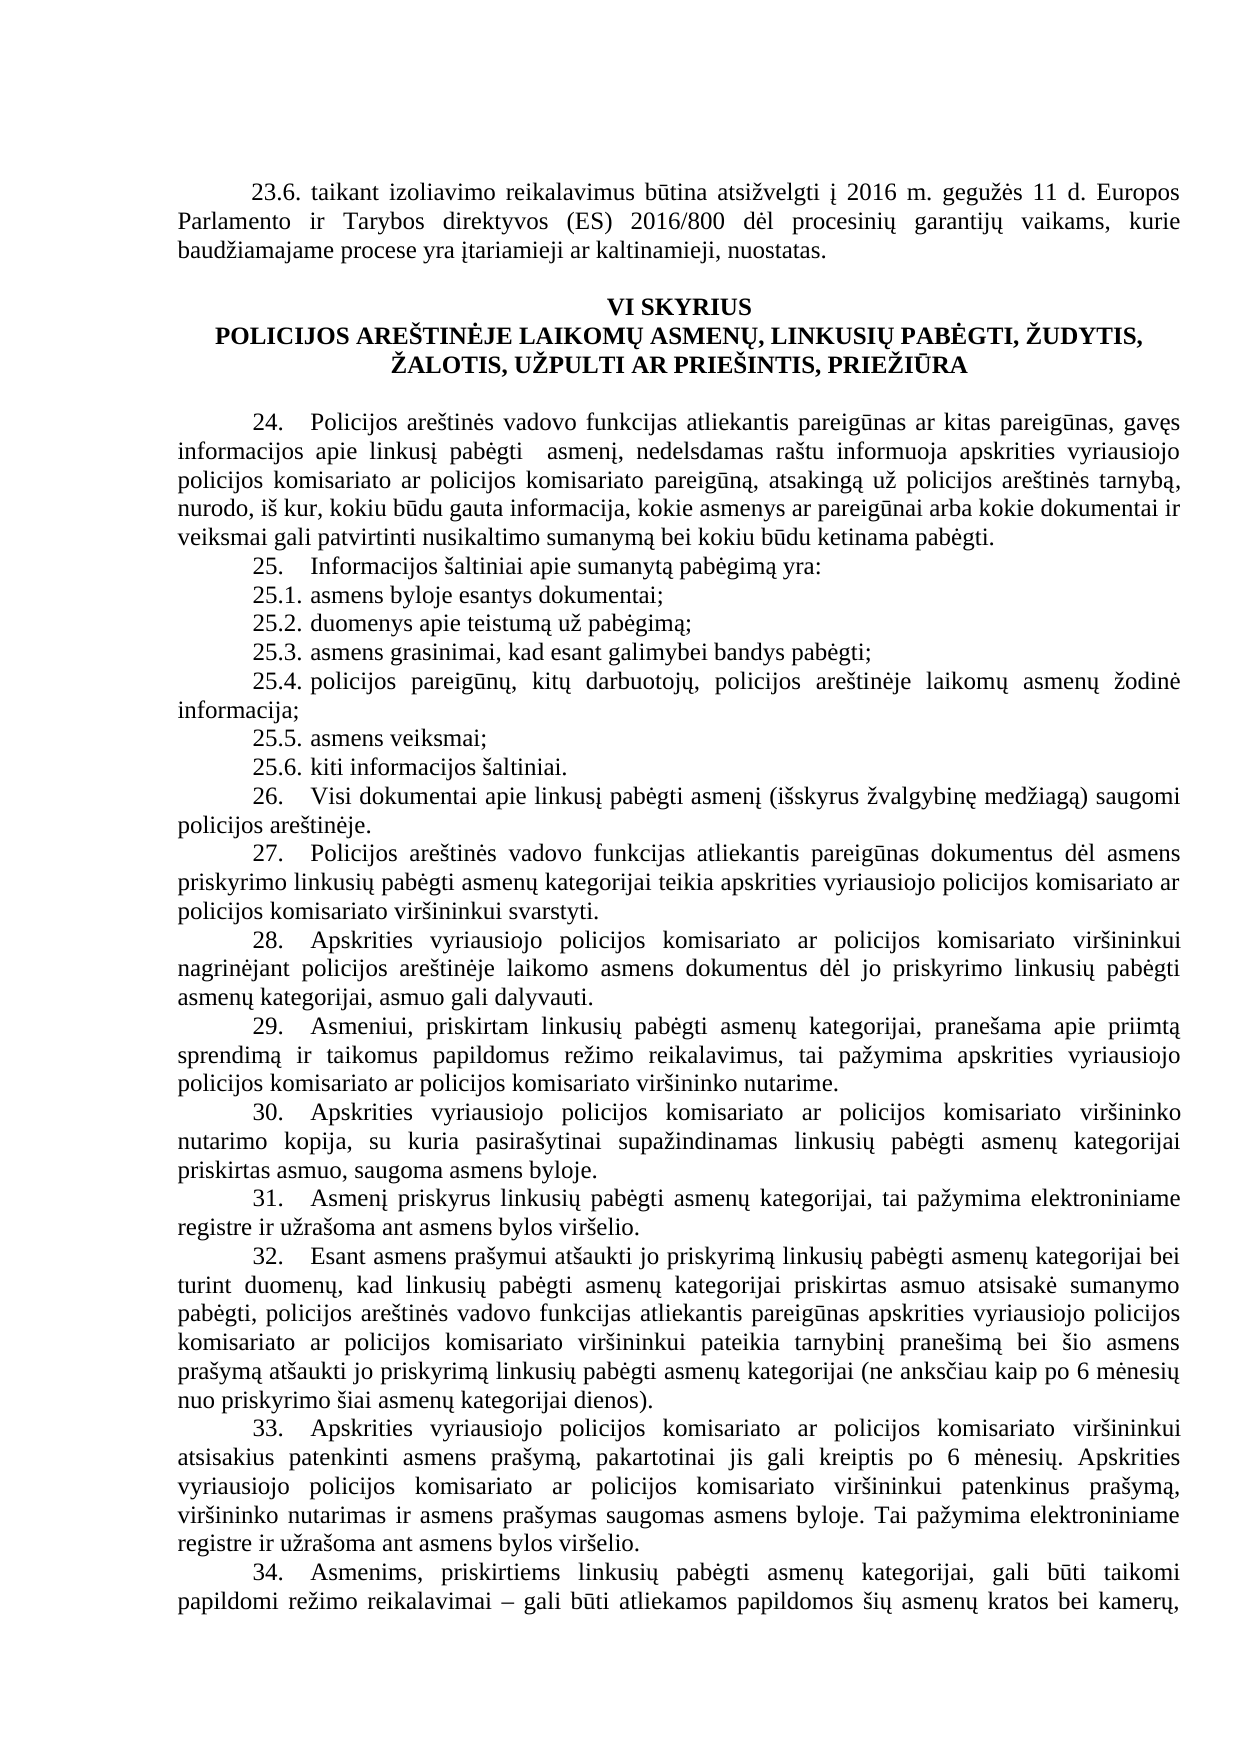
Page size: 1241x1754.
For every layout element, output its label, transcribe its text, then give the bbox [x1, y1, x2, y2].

text VI SKYRIUS [177, 292, 1181, 321]
text 25.4. policijos pareigūnų, kitų darbuotojų, policijos areštinėje laikomų asmenų žodinė informacija; [177, 666, 1181, 723]
text 34. Asmenims, priskirtiems linkusių pabėgti asmenų kategorijai, gali būti taikomi papildomi režimo reikalavimai – gali būti atliekamos papildomos šių asmenų kratos bei kamerų, [177, 1557, 1181, 1615]
text 30. Apskrities vyriausiojo policijos komisariato ar policijos komisariato viršininko nutarimo kopija, su kuria pasirašytinai supažindinamas linkusių pabėgti asmenų kategorijai priskirtas asmuo, saugoma asmens byloje. [177, 1097, 1181, 1183]
text 29. Asmeniui, priskirtam linkusių pabėgti asmenų kategorijai, pranešama apie priimtą sprendimą ir taikomus papildomus režimo reikalavimus, tai pažymima apskrities vyriausiojo policijos komisariato ar policijos komisariato viršininko nutarime. [177, 1011, 1181, 1097]
text 24. Policijos areštinės vadovo funkcijas atliekantis pareigūnas ar kitas pareigūnas, gavęs informacijos apie linkusį pabėgti asmenį, nedelsdamas raštu informuoja apskrities vyriausiojo policijos komisariato ar policijos komisariato pareigūną, atsakingą už policijos areštinės tarnybą, nurodo, iš kur, kokiu būdu gauta informacija, kokie asmenys ar pareigūnai arba kokie dokumentai ir veiksmai gali patvirtinti nusikaltimo sumanymą bei kokiu būdu ketinama pabėgti. [177, 407, 1181, 551]
text 26. Visi dokumentai apie linkusį pabėgti asmenį (išskyrus žvalgybinę medžiagą) saugomi policijos areštinėje. [177, 781, 1181, 838]
text POLICIJOS AREŠTINĖJE LAIKOMŲ ASMENŲ, LINKUSIŲ PABĖGTI, ŽUDYTIS, ŽALOTIS, UŽPULTI AR PRIEŠINTIS, PRIEŽIŪRA [177, 321, 1181, 378]
text 25.3. asmens grasinimai, kad esant galimybei bandys pabėgti; [177, 637, 1181, 666]
text 32. Esant asmens prašymui atšaukti jo priskyrimą linkusių pabėgti asmenų kategorijai bei turint duomenų, kad linkusių pabėgti asmenų kategorijai priskirtas asmuo atsisakė sumanymo pabėgti, policijos areštinės vadovo funkcijas atliekantis pareigūnas apskrities vyriausiojo policijos komisariato ar policijos komisariato viršininkui pateikia tarnybinį pranešimą bei šio asmens prašymą atšaukti jo priskyrimą linkusių pabėgti asmenų kategorijai (ne anksčiau kaip po 6 mėnesių nuo priskyrimo šiai asmenų kategorijai dienos). [177, 1241, 1181, 1413]
text 33. Apskrities vyriausiojo policijos komisariato ar policijos komisariato viršininkui atsisakius patenkinti asmens prašymą, pakartotinai jis gali kreiptis po 6 mėnesių. Apskrities vyriausiojo policijos komisariato ar policijos komisariato viršininkui patenkinus prašymą, viršininko nutarimas ir asmens prašymas saugomas asmens byloje. Tai pažymima elektroniniame registre ir užrašoma ant asmens bylos viršelio. [177, 1413, 1181, 1557]
text 25.2. duomenys apie teistumą už pabėgimą; [177, 608, 1181, 637]
text 25.5. asmens veiksmai; [177, 723, 1181, 752]
text 23.6. taikant izoliavimo reikalavimus būtina atsižvelgti į 2016 m. gegužės 11 d. Europos Parlamento ir Tarybos direktyvos (ES) 2016/800 dėl procesinių garantijų vaikams, kurie baudžiamajame procese yra įtariamieji ar kaltinamieji, nuostatas. [177, 177, 1181, 263]
text 25.6. kiti informacijos šaltiniai. [177, 752, 1181, 781]
text 28. Apskrities vyriausiojo policijos komisariato ar policijos komisariato viršininkui nagrinėjant policijos areštinėje laikomo asmens dokumentus dėl jo priskyrimo linkusių pabėgti asmenų kategorijai, asmuo gali dalyvauti. [177, 925, 1181, 1011]
text 31. Asmenį priskyrus linkusių pabėgti asmenų kategorijai, tai pažymima elektroniniame registre ir užrašoma ant asmens bylos viršelio. [177, 1183, 1181, 1241]
text 25. Informacijos šaltiniai apie sumanytą pabėgimą yra: [177, 551, 1181, 580]
text 27. Policijos areštinės vadovo funkcijas atliekantis pareigūnas dokumentus dėl asmens priskyrimo linkusių pabėgti asmenų kategorijai teikia apskrities vyriausiojo policijos komisariato ar policijos komisariato viršininkui svarstyti. [177, 838, 1181, 925]
text 25.1. asmens byloje esantys dokumentai; [177, 580, 1181, 608]
